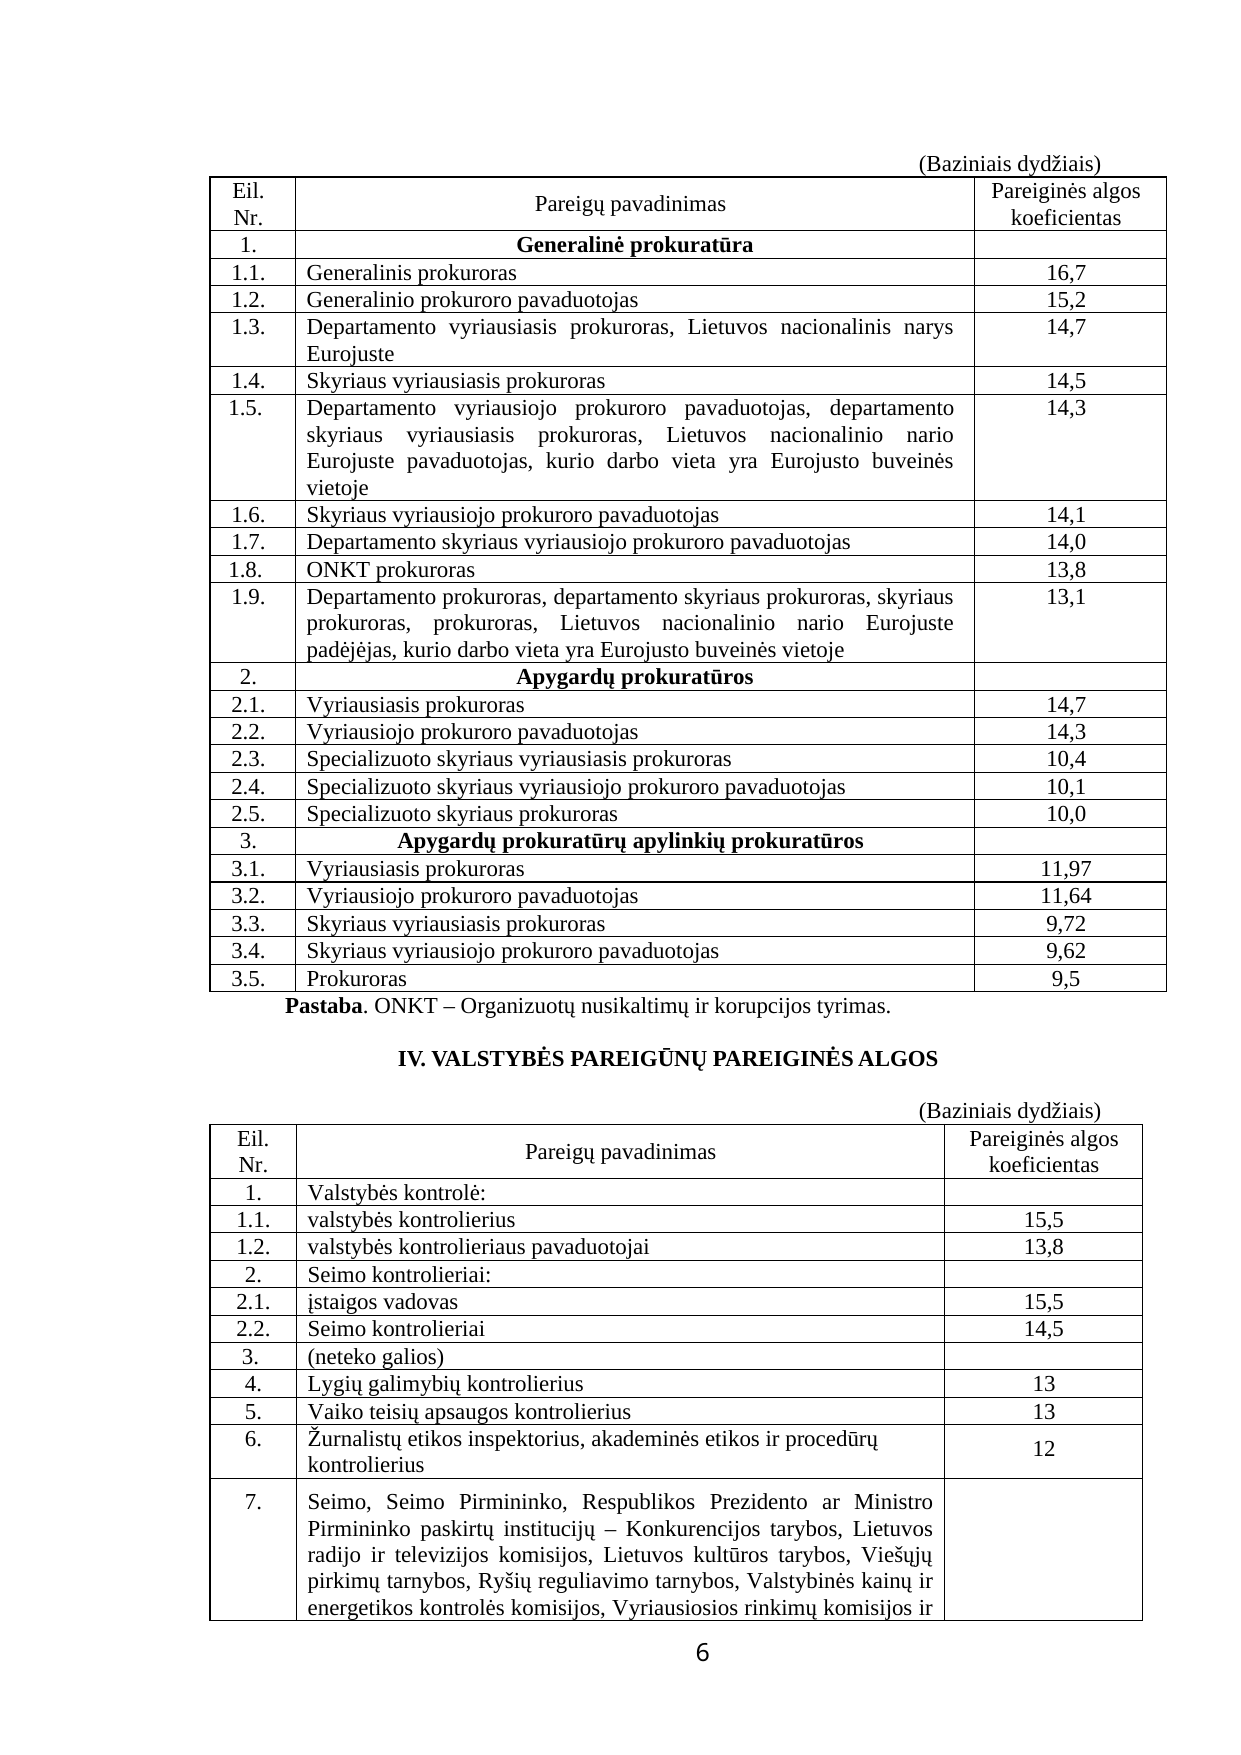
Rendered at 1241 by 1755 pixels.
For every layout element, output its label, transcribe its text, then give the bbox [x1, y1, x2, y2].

table_cell 14,7 [975, 691, 1166, 717]
table_cell 3.3. [211, 910, 295, 936]
table_cell 1.2. [211, 286, 295, 312]
table_cell 3.4. [211, 937, 295, 963]
table_cell 16,7 [975, 259, 1166, 285]
table_cell (neteko galios) [297, 1343, 944, 1369]
table_header Pareiginės algos koeficientas [945, 1125, 1142, 1177]
table_cell 3.5. [211, 965, 295, 991]
table_cell [945, 1179, 1142, 1205]
table_cell 14,5 [975, 367, 1166, 393]
table_header Pareigų pavadinimas [296, 178, 974, 230]
table_cell Vyriausiasis prokuroras [296, 691, 974, 717]
table_cell Apygardų prokuratūrų apylinkių prokuratūros [296, 828, 974, 854]
table_cell Žurnalistų etikos inspektorius, akademinės etikos ir procedūrų kontrolierius [297, 1425, 944, 1478]
table_cell 2.5. [211, 800, 295, 827]
table_cell 14,5 [945, 1316, 1142, 1342]
table_cell 12 [945, 1425, 1142, 1478]
table_cell Skyriaus vyriausiasis prokuroras [296, 910, 974, 936]
table_cell Lygių galimybių kontrolierius [297, 1370, 944, 1397]
table_cell 2.4. [211, 773, 295, 799]
table_cell Skyriaus vyriausiasis prokuroras [296, 367, 974, 393]
table_cell įstaigos vadovas [297, 1288, 944, 1314]
table_cell 2.1. [211, 1288, 296, 1314]
table_cell Skyriaus vyriausiojo prokuroro pavaduotojas [296, 501, 974, 527]
table_cell 15,5 [945, 1288, 1142, 1314]
table_cell Prokuroras [296, 965, 974, 991]
table_cell 4. [211, 1370, 296, 1397]
table_cell 13,1 [975, 583, 1166, 662]
table_cell 6. [211, 1425, 296, 1478]
table_cell 1.5. [211, 395, 295, 500]
table_cell 2.3. [211, 745, 295, 772]
table_cell [975, 828, 1166, 854]
table_cell 15,5 [945, 1206, 1142, 1232]
table_cell 2. [211, 663, 295, 689]
table_cell 13 [945, 1370, 1142, 1397]
table_cell Generalinio prokuroro pavaduotojas [296, 286, 974, 312]
table_cell Departamento skyriaus vyriausiojo prokuroro pavaduotojas [296, 528, 974, 555]
table_cell [945, 1343, 1142, 1369]
table_cell Valstybės kontrolė: [297, 1179, 944, 1205]
table_cell 1.6. [211, 501, 295, 527]
table_header Eil. Nr. [211, 178, 295, 230]
table_cell 11,97 [975, 855, 1166, 881]
table_cell Vyriausiasis prokuroras [296, 855, 974, 881]
table_cell 1.3. [211, 313, 295, 366]
table_cell 13 [945, 1398, 1142, 1424]
table_cell 14,3 [975, 718, 1166, 744]
table_cell 13,8 [975, 556, 1166, 582]
table_cell Seimo kontrolieriai [297, 1316, 944, 1342]
text (Baziniais dydžiais) [251, 150, 1120, 176]
table_cell 3.2. [211, 883, 295, 909]
table_cell 1.4. [211, 367, 295, 393]
table_cell 10,4 [975, 745, 1166, 772]
table_cell 15,2 [975, 286, 1166, 312]
table_cell 3. [211, 828, 295, 854]
table_cell Specializuoto skyriaus prokuroras [296, 800, 974, 827]
table_cell 1. [211, 231, 295, 257]
table_cell 7. [211, 1479, 296, 1620]
table_cell 2.2. [211, 1316, 296, 1342]
table_cell Vaiko teisių apsaugos kontrolierius [297, 1398, 944, 1424]
table_cell ONKT prokuroras [296, 556, 974, 582]
table_cell Seimo kontrolieriai: [297, 1261, 944, 1287]
table_cell Seimo, Seimo Pirmininko, Respublikos Prezidento ar Ministro Pirmininko paskirtų institucijų – Konkurencijos tarybos, Lietuvos radijo ir televizijos komisijos, Lietuvos kultūros tarybos, Viešųjų pirkimų tarnybos, Ryšių reguliavimo tarnybos, Valstybinės kainų ir energetikos kontrolės komisijos, Vyriausiosios rinkimų komisijos ir [297, 1479, 944, 1620]
table_cell valstybės kontrolieriaus pavaduotojai [297, 1233, 944, 1260]
table_header Pareigų pavadinimas [297, 1125, 944, 1177]
table_header Eil. Nr. [211, 1125, 296, 1177]
table_cell 1.8. [211, 556, 295, 582]
table_cell [975, 663, 1166, 689]
table_cell 14,7 [975, 313, 1166, 366]
table_cell Departamento vyriausiojo prokuroro pavaduotojas, departamento skyriaus vyriausiasis prokuroras, Lietuvos nacionalinio nario Eurojuste pavaduotojas, kurio darbo vieta yra Eurojusto buveinės vietoje [296, 395, 974, 500]
table_cell 2.2. [211, 718, 295, 744]
table_cell Vyriausiojo prokuroro pavaduotojas [296, 883, 974, 909]
table_cell Generalinė prokuratūra [296, 231, 974, 257]
table_cell 2.1. [211, 691, 295, 717]
table_cell Generalinis prokuroras [296, 259, 974, 285]
table_cell [945, 1479, 1142, 1620]
table_cell 3.1. [211, 855, 295, 881]
table_header Pareiginės algos koeficientas [975, 178, 1166, 230]
table_cell 14,3 [975, 395, 1166, 500]
table_cell 13,8 [945, 1233, 1142, 1260]
table_cell Specializuoto skyriaus vyriausiasis prokuroras [296, 745, 974, 772]
table_cell Specializuoto skyriaus vyriausiojo prokuroro pavaduotojas [296, 773, 974, 799]
table_cell 2. [211, 1261, 296, 1287]
table_cell 10,0 [975, 800, 1166, 827]
text IV. VALSTYBĖS PAREIGŪNŲ PAREIGINĖS ALGOS [210, 1045, 1120, 1071]
table_cell 1.9. [211, 583, 295, 662]
table_cell 11,64 [975, 883, 1166, 909]
text Pastaba. ONKT – Organizuotų nusikaltimų ir korupcijos tyrimas. [210, 992, 1112, 1018]
table_cell Skyriaus vyriausiojo prokuroro pavaduotojas [296, 937, 974, 963]
table_cell Apygardų prokuratūros [296, 663, 974, 689]
table_cell 1.1. [211, 259, 295, 285]
table_cell Vyriausiojo prokuroro pavaduotojas [296, 718, 974, 744]
table_cell 9,62 [975, 937, 1166, 963]
table_cell Departamento vyriausiasis prokuroras, Lietuvos nacionalinis narys Eurojuste [296, 313, 974, 366]
table_cell 10,1 [975, 773, 1166, 799]
table_cell valstybės kontrolierius [297, 1206, 944, 1232]
table_cell 3. [211, 1343, 296, 1369]
table_cell 5. [211, 1398, 296, 1424]
table_cell 1. [211, 1179, 296, 1205]
table_cell 9,5 [975, 965, 1166, 991]
table_cell 1.2. [211, 1233, 296, 1260]
table_cell [945, 1261, 1142, 1287]
table_cell 14,1 [975, 501, 1166, 527]
table_cell 1.1. [211, 1206, 296, 1232]
table_cell 14,0 [975, 528, 1166, 555]
table_cell 1.7. [211, 528, 295, 555]
table_cell [975, 231, 1166, 257]
text (Baziniais dydžiais) [210, 1097, 1120, 1124]
table_cell Departamento prokuroras, departamento skyriaus prokuroras, skyriaus prokuroras, prokuroras, Lietuvos nacionalinio nario Eurojuste padėjėjas, kurio darbo vieta yra Eurojusto buveinės vietoje [296, 583, 974, 662]
table_cell 9,72 [975, 910, 1166, 936]
